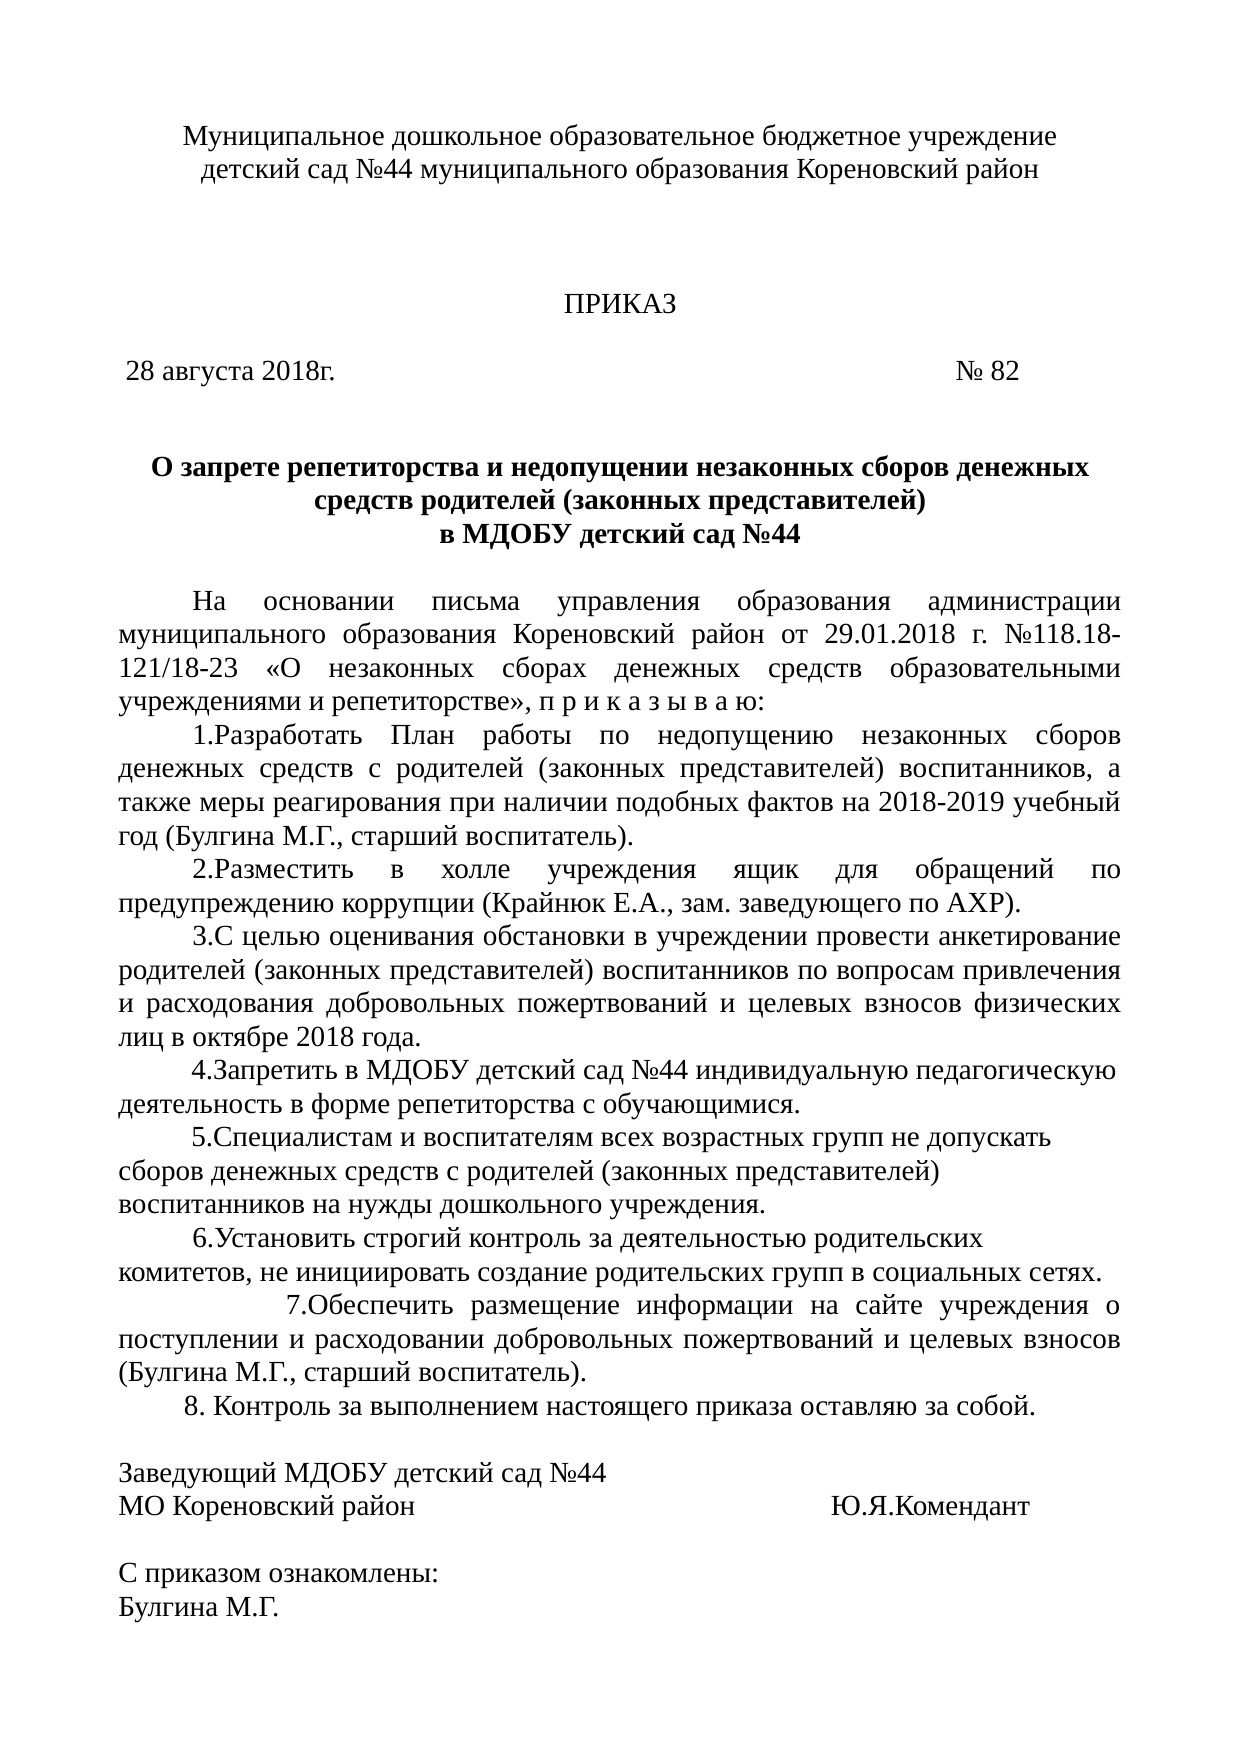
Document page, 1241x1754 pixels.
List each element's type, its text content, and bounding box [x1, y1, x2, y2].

text 7.Обеспечить размещение информации на сайте учреждения о поступлении и расходовании добровольных пожертвований и целевых взносов (Булгина М.Г., старший воспитатель). [118, 1287, 1122, 1388]
text 1.Разработать План работы по недопущению незаконных сборов денежных средств с родителей (законных представителей) воспитанников, а также меры реагирования при наличии подобных фактов на 2018-2019 учебный год (Булгина М.Г., старший воспитатель). [118, 717, 1122, 851]
text детский сад №44 муниципального образования Кореновский район [118, 152, 1122, 185]
text На основании письма управления образования администрации муниципального образования Кореновский район от 29.01.2018 г. №118.18-121/18-23 «О незаконных сборах денежных средств образовательными учреждениями и репетиторстве», п р и к а з ы в а ю: [118, 583, 1122, 717]
text О запрете репетиторства и недопущении незаконных сборов денежных средств родителей (законных представителей) [118, 449, 1122, 516]
text Муниципальное дошкольное образовательное бюджетное учреждение [118, 118, 1122, 152]
text 6.Установить строгий контроль за деятельностью родительских комитетов, не инициировать создание родительских групп в социальных сетях. [118, 1220, 1122, 1287]
text 2.Разместить в холле учреждения ящик для обращений по предупреждению коррупции (Крайнюк Е.А., зам. заведующего по АХР). [118, 851, 1122, 918]
text ПРИКАЗ [118, 286, 1122, 319]
text 5.Специалистам и воспитателям всех возрастных групп не допускать сборов денежных средств с родителей (законных представителей) воспитанников на нужды дошкольного учреждения. [118, 1119, 1122, 1220]
text 28 августа 2018г. № 82 [118, 353, 1122, 386]
text С приказом ознакомлены: [118, 1556, 1122, 1589]
text в МДОБУ детский сад №44 [118, 516, 1122, 549]
text Булгина М.Г. [118, 1589, 1122, 1623]
text МО Кореновский район Ю.Я.Комендант [118, 1488, 1122, 1522]
text 8. Контроль за выполнением настоящего приказа оставляю за собой. [118, 1388, 1122, 1421]
text 3.С целью оценивания обстановки в учреждении провести анкетирование родителей (законных представителей) воспитанников по вопросам привлечения и расходования добровольных пожертвований и целевых взносов физических лиц в октябре 2018 года. [118, 918, 1122, 1052]
text Заведующий МДОБУ детский сад №44 [118, 1455, 1122, 1488]
text 4.Запретить в МДОБУ детский сад №44 индивидуальную педагогическую деятельность в форме репетиторства с обучающимися. [118, 1052, 1122, 1119]
